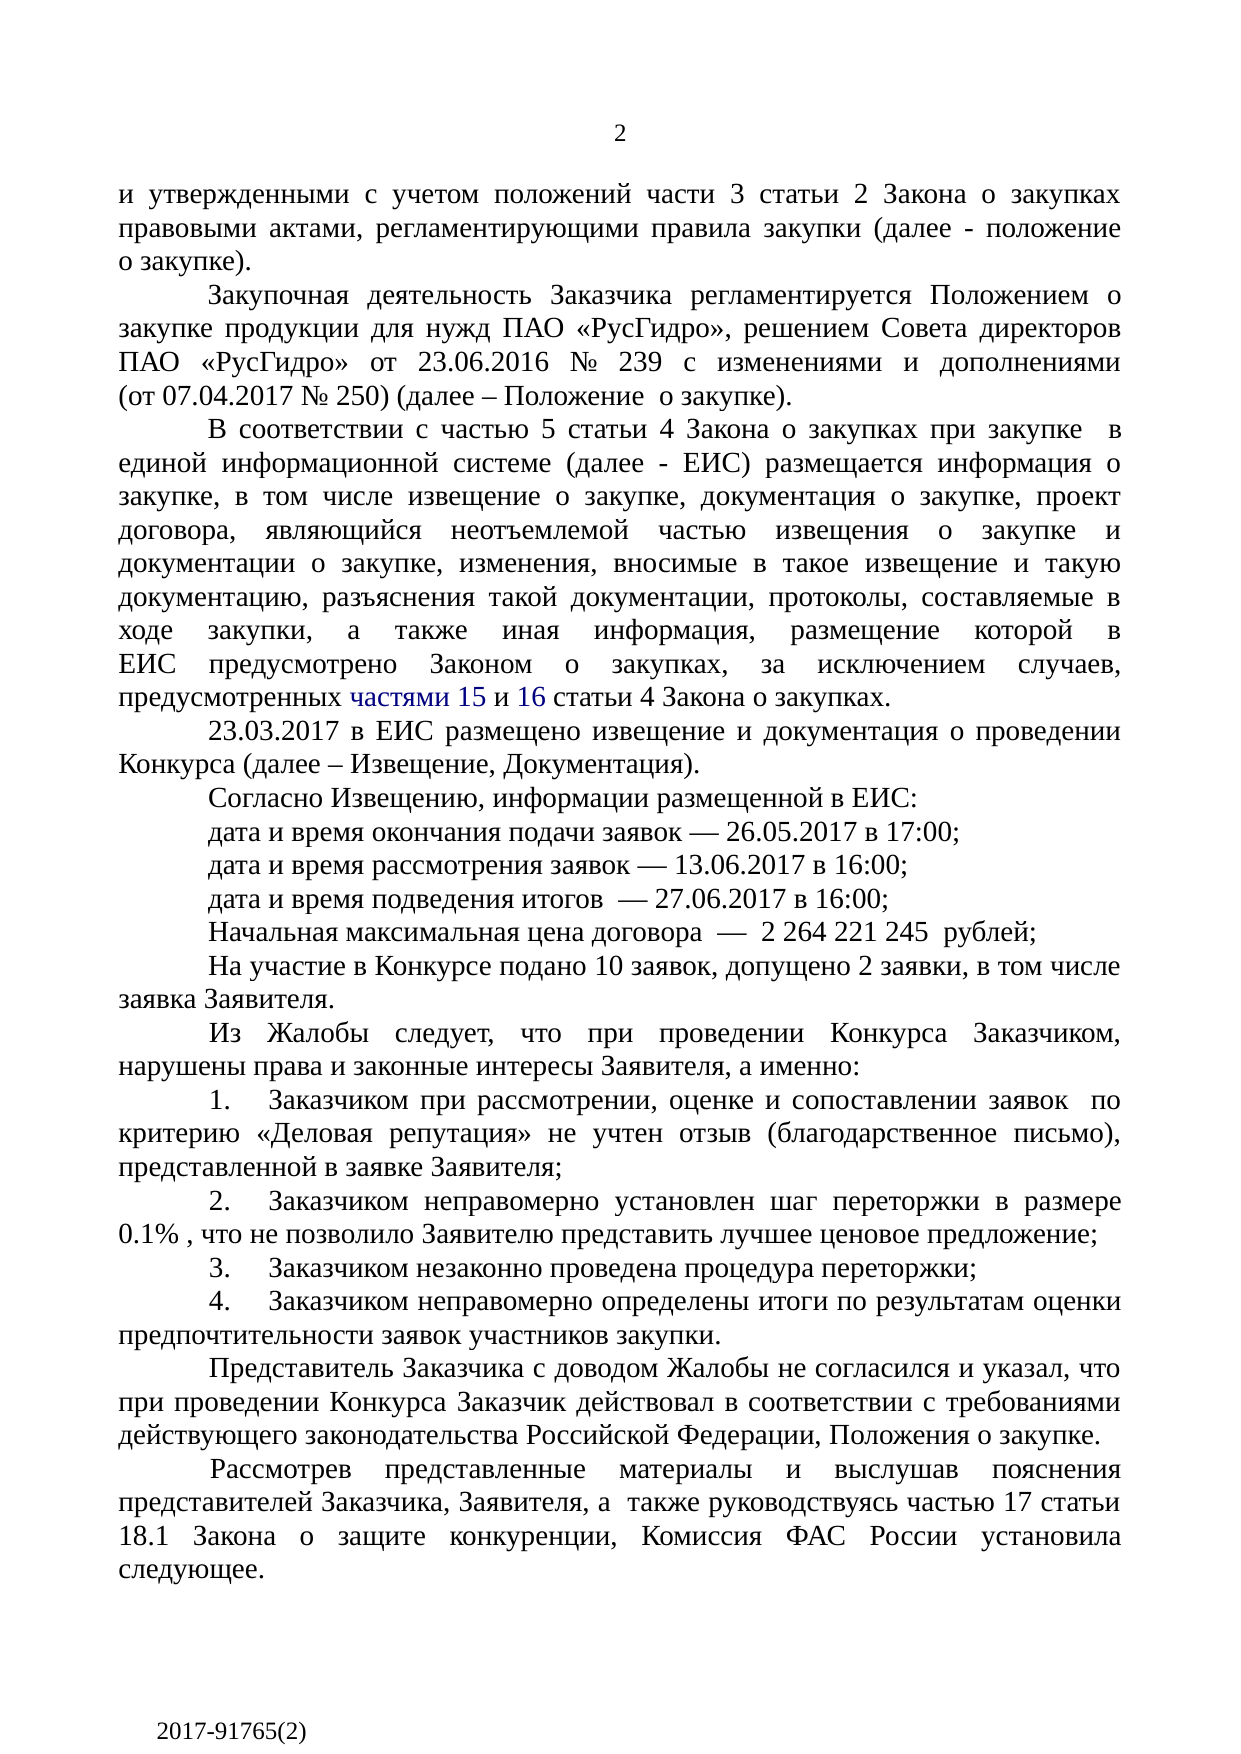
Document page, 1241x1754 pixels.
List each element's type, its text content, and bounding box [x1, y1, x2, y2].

text 23.03.2017 в ЕИС размещено извещение и документация о проведении Конкурса (далее – Извещение, Документация). [118, 713, 1122, 780]
text Из Жалобы следует, что при проведении Конкурса Заказчиком, нарушены права и законные интересы Заявителя, а именно: [118, 1015, 1122, 1082]
text и утвержденными с учетом положений части 3 статьи 2 Закона о закупках правовыми актами, регламентирующими правила закупки (далее - положение о закупке). [118, 176, 1122, 277]
text дата и время рассмотрения заявок — 13.06.2017 в 16:00; [118, 847, 1122, 881]
list Заказчиком при рассмотрении, оценке и сопоставлении заявок по критерию «Деловая репутация» не учтен отзыв (благодарственное письмо), представленной в заявке Заявителя; [118, 1082, 1122, 1183]
text Согласно Извещению, информации размещенной в ЕИС: [118, 780, 1122, 814]
text дата и время окончания подачи заявок — 26.05.2017 в 17:00; [118, 814, 1122, 847]
list Заказчиком незаконно проведена процедура переторжки; [118, 1250, 1122, 1283]
text Рассмотрев представленные материалы и выслушав пояснения представителей Заказчика, Заявителя, а также руководствуясь частью 17 статьи 18.1 Закона о защите конкуренции, Комиссия ФАС России установила следующее. [118, 1451, 1122, 1585]
list Заказчиком неправомерно установлен шаг переторжки в размере 0.1% , что не позволило Заявителю представить лучшее ценовое предложение; [118, 1183, 1122, 1250]
text На участие в Конкурсе подано 10 заявок, допущено 2 заявки, в том числе заявка Заявителя. [118, 948, 1122, 1015]
text В соответствии с частью 5 статьи 4 Закона о закупках при закупке в единой информационной системе (далее - ЕИС) размещается информация о закупке, в том числе извещение о закупке, документация о закупке, проект договора, являющийся неотъемлемой частью извещения о закупке и документации о закупке, изменения, вносимые в такое извещение и такую документацию, разъяснения такой документации, протоколы, составляемые в ходе закупки, а также иная информация, размещение которой в ЕИС предусмотрено Законом о закупках, за исключением случаев, предусмотренных частями 15 и 16 статьи 4 Закона о закупках. [118, 411, 1122, 713]
text Начальная максимальная цена договора — 2 264 221 245 рублей; [118, 914, 1122, 948]
text дата и время подведения итогов — 27.06.2017 в 16:00; [118, 881, 1122, 914]
text Закупочная деятельность Заказчика регламентируется Положением о закупке продукции для нужд ПАО «РусГидро», решением Совета директоров ПАО «РусГидро» от 23.06.2016 № 239 с изменениями и дополнениями (от 07.04.2017 № 250) (далее – Положение о закупке). [118, 277, 1122, 411]
list Заказчиком неправомерно определены итоги по результатам оценки предпочтительности заявок участников закупки. [118, 1283, 1122, 1350]
text Представитель Заказчика с доводом Жалобы не согласился и указал, что при проведении Конкурса Заказчик действовал в соответствии с требованиями действующего законодательства Российской Федерации, Положения о закупке. [118, 1350, 1122, 1451]
